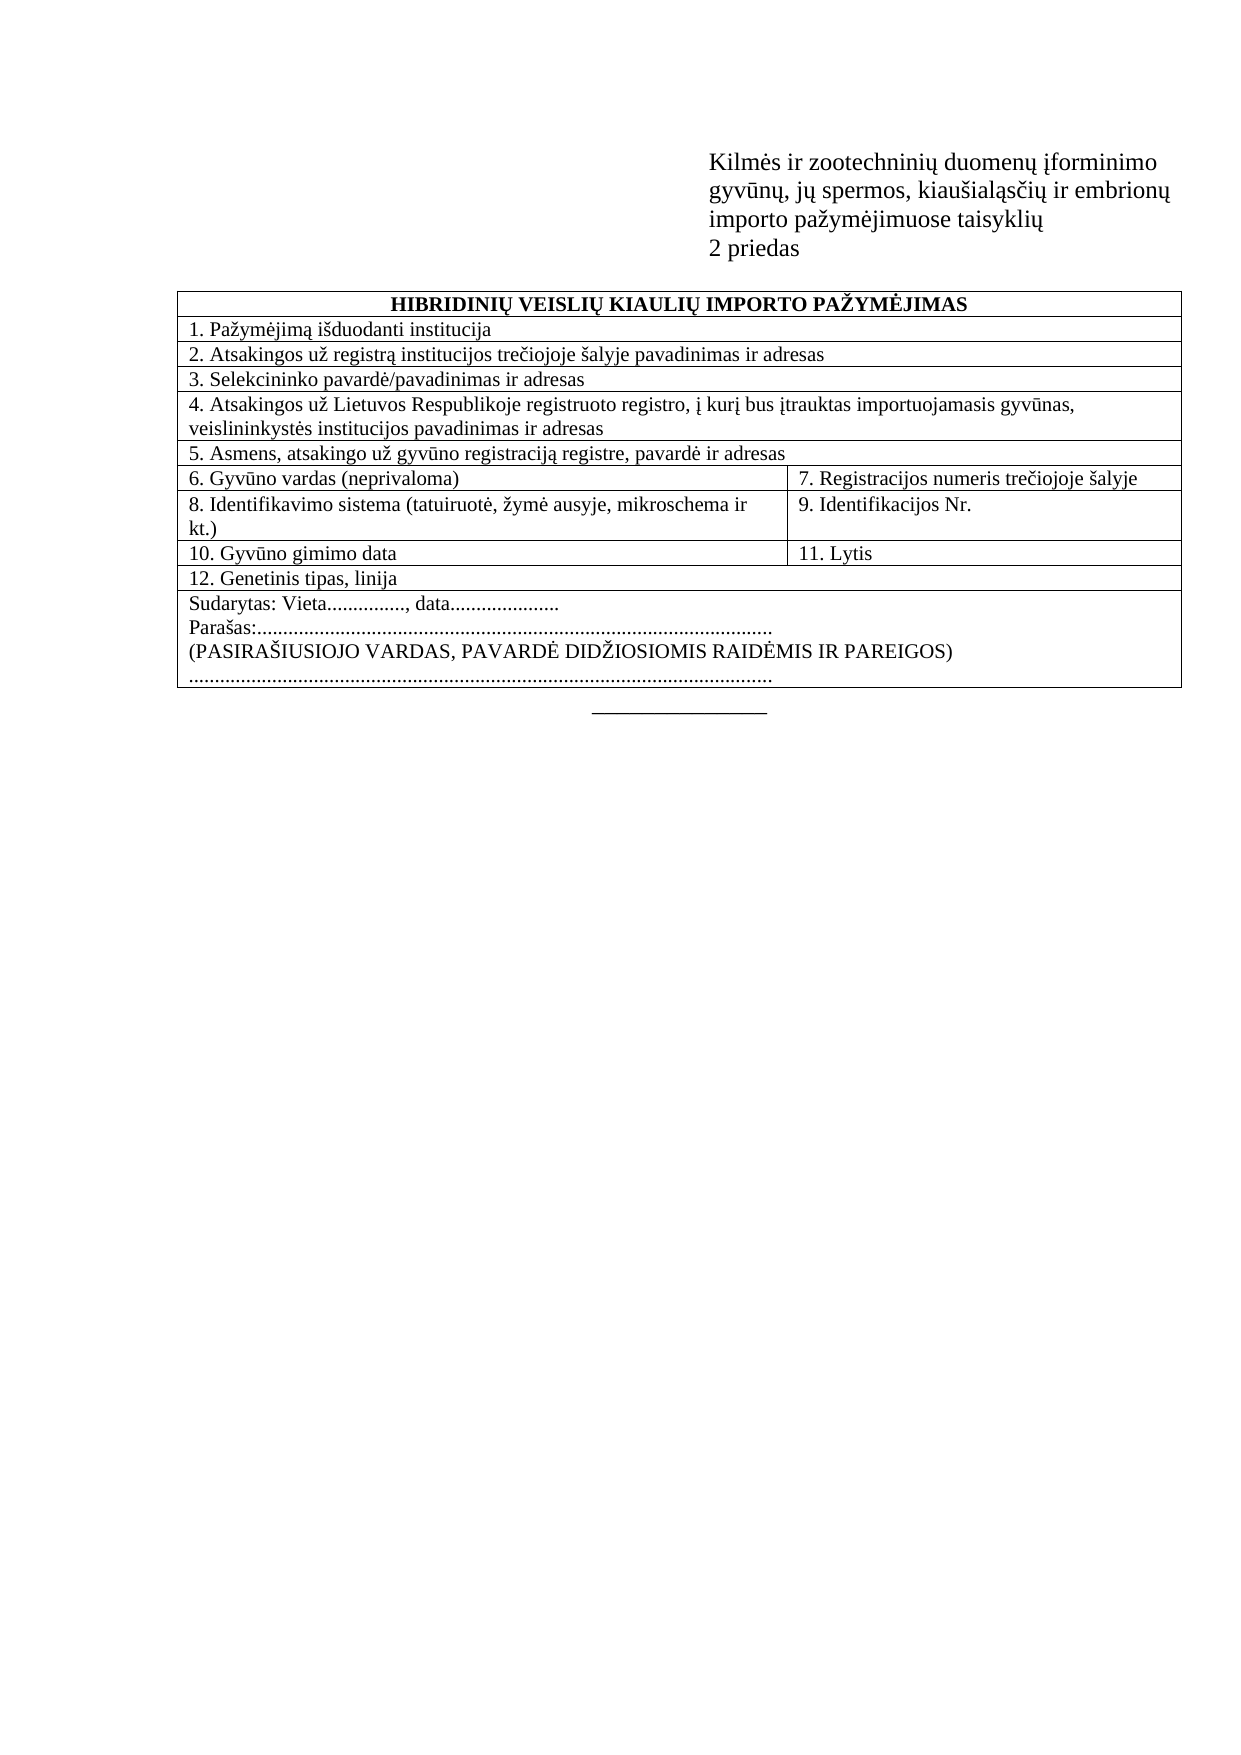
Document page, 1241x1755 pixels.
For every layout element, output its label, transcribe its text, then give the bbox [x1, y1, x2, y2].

text ______________ [177, 688, 1181, 717]
table_cell 9. Identifikacijos Nr. [788, 491, 1181, 539]
table_cell 5. Asmens, atsakingo už gyvūno registraciją registre, pavardė ir adresas [178, 441, 1181, 465]
text 2 priedas [177, 233, 1181, 262]
table_cell 10. Gyvūno gimimo data [178, 541, 787, 565]
table_cell 1. Pažymėjimą išduodanti institucija [178, 317, 1181, 341]
table_cell Sudarytas: Vieta..............., data..................... Parašas: (PASIRAŠIUSIOJO VARDAS, PAVARDĖ DIDŽIOSIOMIS RAIDĖMIS IR PAREIGOS) [178, 591, 1181, 687]
text importo pažymėjimuose taisyklių [177, 204, 1181, 233]
table_cell 8. Identifikavimo sistema (tatuiruotė, žymė ausyje, mikroschema ir kt.) [178, 491, 787, 539]
text Kilmės ir zootechninių duomenų įforminimo [177, 147, 1181, 176]
table_cell 3. Selekcininko pavardė/pavadinimas ir adresas [178, 367, 1181, 391]
table_cell 2. Atsakingos už registrą institucijos trečiojoje šalyje pavadinimas ir adresas [178, 342, 1181, 366]
text gyvūnų, jų spermos, kiaušialąsčių ir embrionų [177, 176, 1181, 204]
table_cell 4. Atsakingos už Lietuvos Respublikoje registruoto registro, į kurį bus įtrauktas importuojamasis gyvūnas, veislininkystės institucijos pavadinimas ir adresas [178, 392, 1181, 440]
table_cell 12. Genetinis tipas, linija [178, 566, 1181, 590]
table_header HIBRIDINIŲ VEISLIŲ KIAULIŲ IMPORTO PAŽYMĖJIMAS [178, 292, 1181, 316]
table_cell 7. Registracijos numeris trečiojoje šalyje [788, 466, 1181, 490]
table_cell 11. Lytis [788, 541, 1181, 565]
table_cell 6. Gyvūno vardas (neprivaloma) [178, 466, 787, 490]
